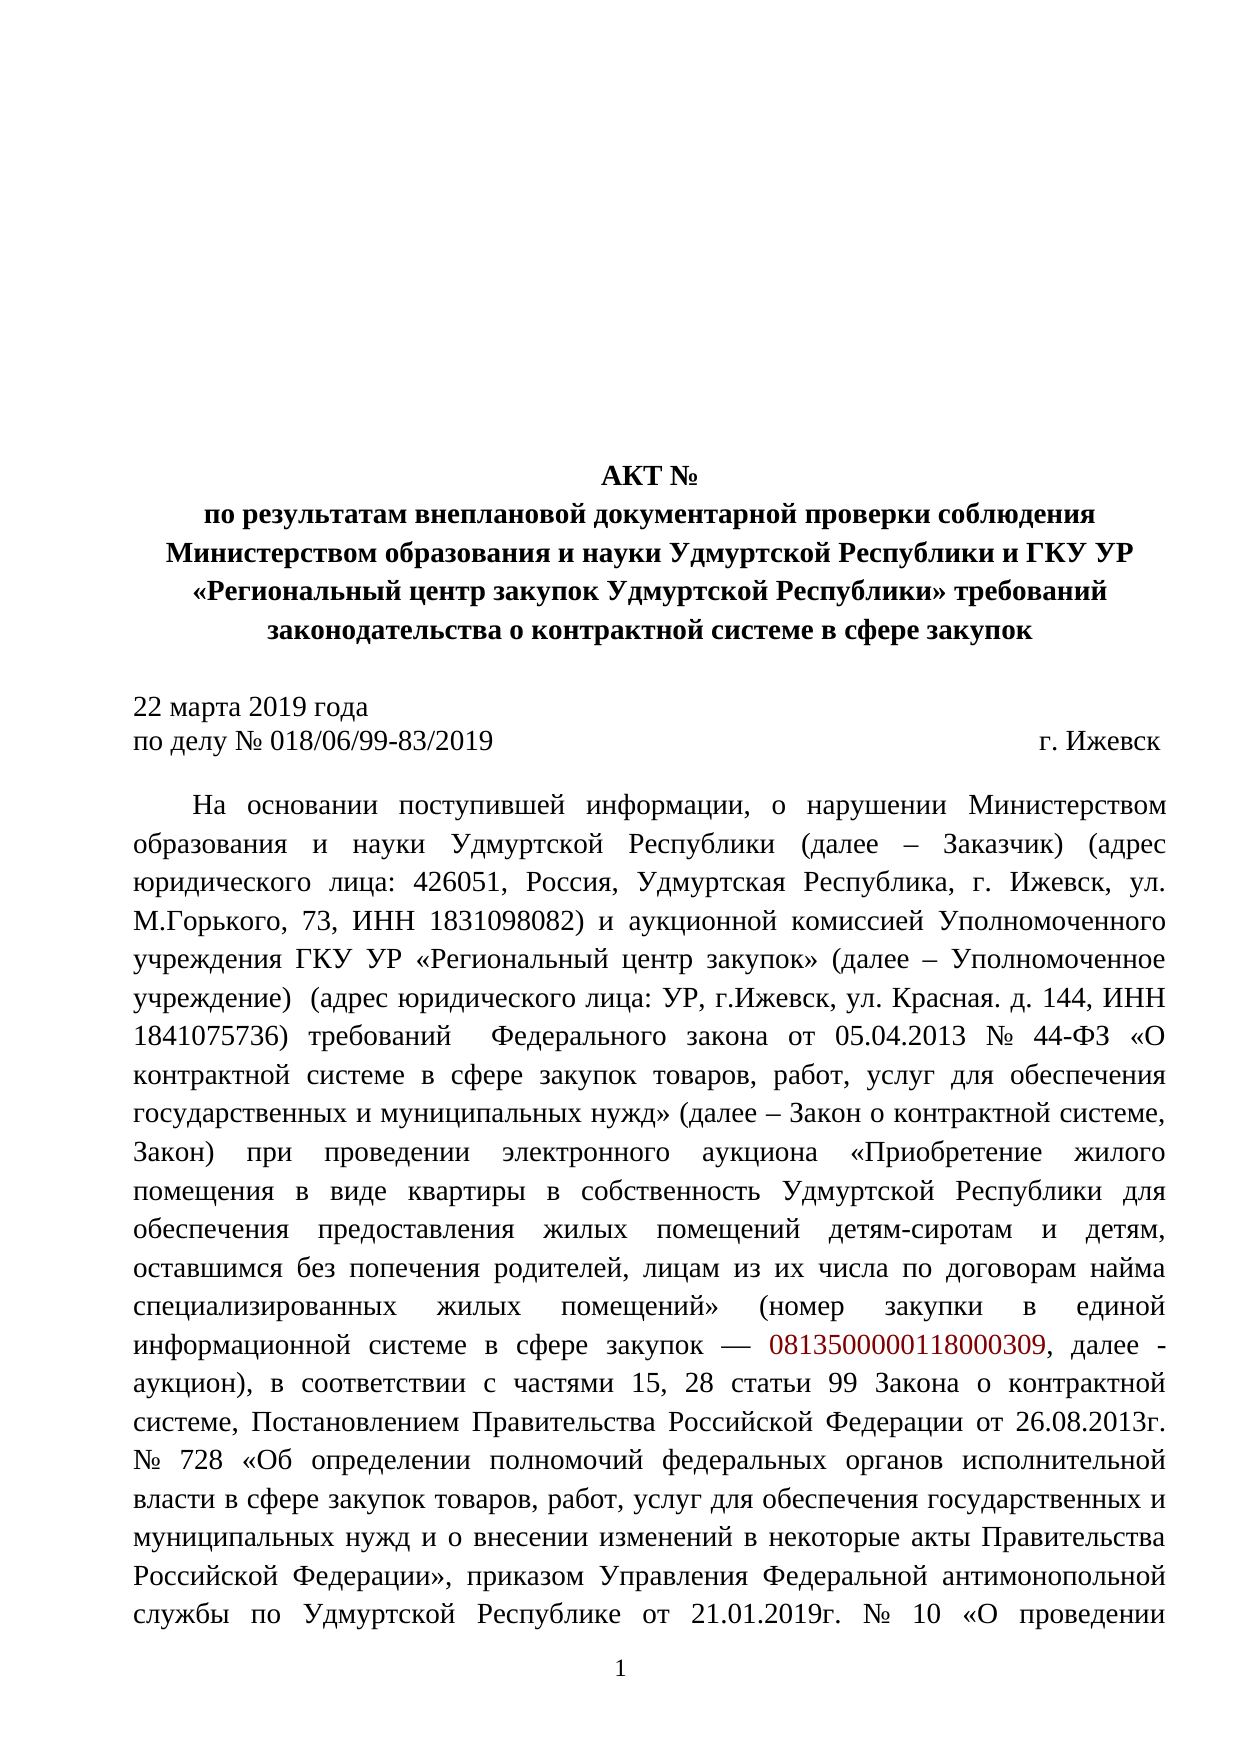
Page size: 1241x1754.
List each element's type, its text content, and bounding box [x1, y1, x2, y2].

subtitle АКТ № [133, 458, 1167, 491]
subtitle по результатам внеплановой документарной проверки соблюдения Министерством образования и науки Удмуртской Республики и ГКУ УР «Региональный центр закупок Удмуртской Республики» требований законодательства о контрактной системе в сфере закупок [133, 496, 1167, 646]
text На основании поступившей информации, о нарушении Министерством образования и науки Удмуртской Республики (далее – Заказчик) (адрес юридического лица: 426051, Россия, Удмуртская Республика, г. Ижевск, ул. М.Горького, 73, ИНН 1831098082) и аукционной комиссией Уполномоченного учреждения ГКУ УР «Региональный центр закупок» (далее – Уполномоченное учреждение) (адрес юридического лица: УР, г.Ижевск, ул. Красная. д. 144, ИНН 1841075736) требований Федерального закона от 05.04.2013 № 44-ФЗ «О контрактной системе в сфере закупок товаров, работ, услуг для обеспечения государственных и муниципальных нужд» (далее – Закон о контрактной системе, Закон) при проведении электронного аукциона «Приобретение жилого помещения в виде квартиры в собственность Удмуртской Республики для обеспечения предоставления жилых помещений детям-сиротам и детям, оставшимся без попечения родителей, лицам из их числа по договорам найма специализированных жилых помещений» (номер закупки в единой информационной системе в сфере закупок — 0813500000118000309, далее - аукцион), в соответствии с частями 15, 28 статьи 99 Закона о контрактной системе, Постановлением Правительства Российской Федерации от 26.08.2013г. № 728 «Об определении полномочий федеральных органов исполнительной власти в сфере закупок товаров, работ, услуг для обеспечения государственных и муниципальных нужд и о внесении изменений в некоторые акты Правительства Российской Федерации», приказом Управления Федеральной антимонопольной службы по Удмуртской Республике от 21.01.2019г. № 10 «О проведении [133, 787, 1167, 1630]
text 22 марта 2019 года [133, 689, 1167, 723]
text по делу № 018/06/99-83/2019 г. Ижевск [133, 723, 1167, 756]
